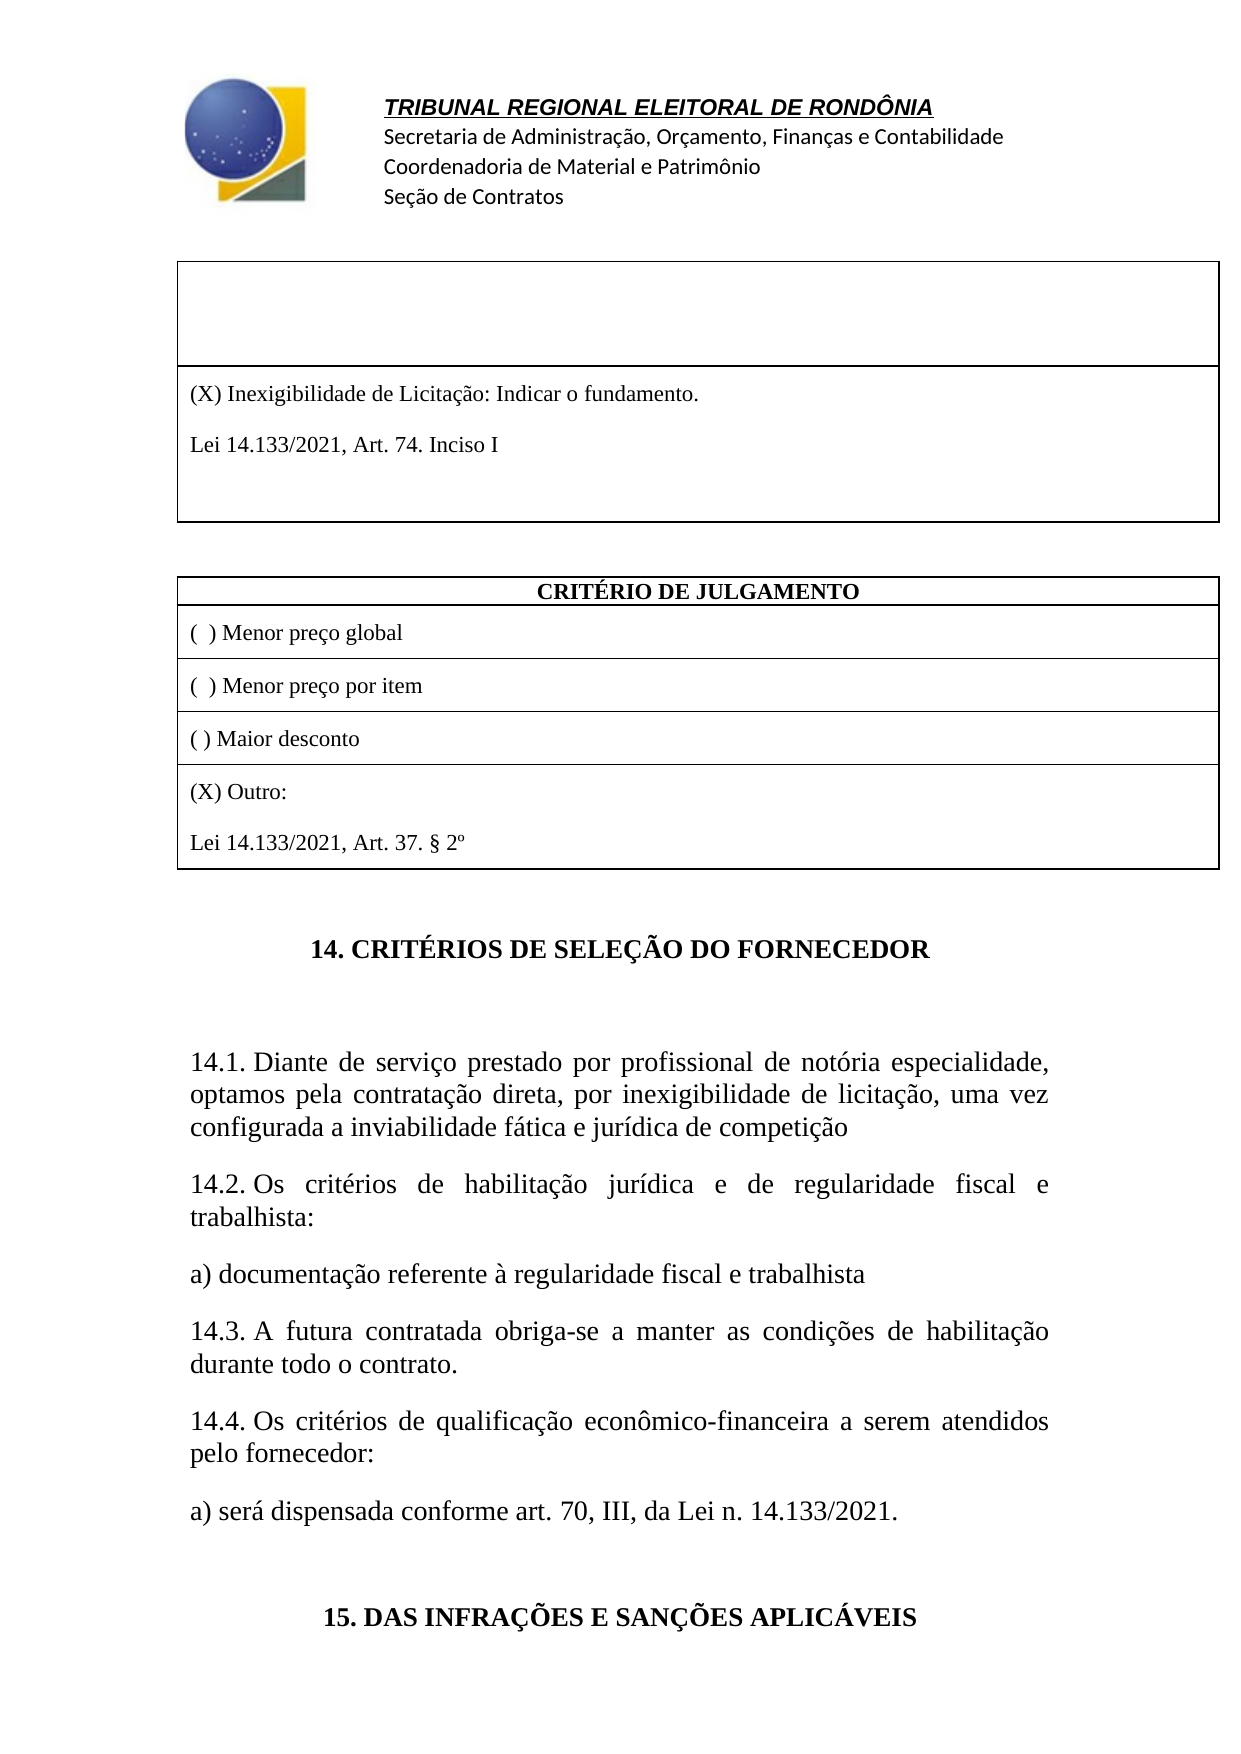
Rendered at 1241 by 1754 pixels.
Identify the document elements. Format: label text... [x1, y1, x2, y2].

text 14. CRITÉRIOS DE SELEÇÃO DO FORNECEDOR [177, 933, 1063, 965]
text a) documentação referente à regularidade fiscal e trabalhista [190, 1257, 1051, 1289]
text 14.1. Diante de serviço prestado por profissional de notória especialidade, optamos pela contratação direta, por inexigibilidade de licitação, uma vez configurada a inviabilidade fática e jurídica de competição [190, 1045, 1051, 1142]
table_cell ( ) Menor preço por item [178, 659, 1218, 711]
table_cell ( ) Maior desconto [178, 712, 1218, 764]
text 15. DAS INFRAÇÕES E SANÇÕES APLICÁVEIS [177, 1601, 1063, 1632]
table_header CRITÉRIO DE JULGAMENTO [178, 578, 1218, 604]
table_cell (X) Inexigibilidade de Licitação: Indicar o fundamento. Lei 14.133/2021, Art. 74. Inciso I [178, 367, 1218, 521]
text 14.4. Os critérios de qualificação econômico-financeira a serem atendidos pelo fornecedor: [190, 1404, 1051, 1469]
text 14.3. A futura contratada obriga-se a manter as condições de habilitação durante todo o contrato. [190, 1314, 1051, 1379]
table_cell [178, 262, 1218, 365]
table_cell ( ) Menor preço global [178, 606, 1218, 657]
text 14.2. Os critérios de habilitação jurídica e de regularidade fiscal e trabalhista: [190, 1167, 1051, 1232]
table_cell (X) Outro: Lei 14.133/2021, Art. 37. § 2º [178, 765, 1218, 868]
text a) será dispensada conforme art. 70, III, da Lei n. 14.133/2021. [190, 1494, 1051, 1526]
